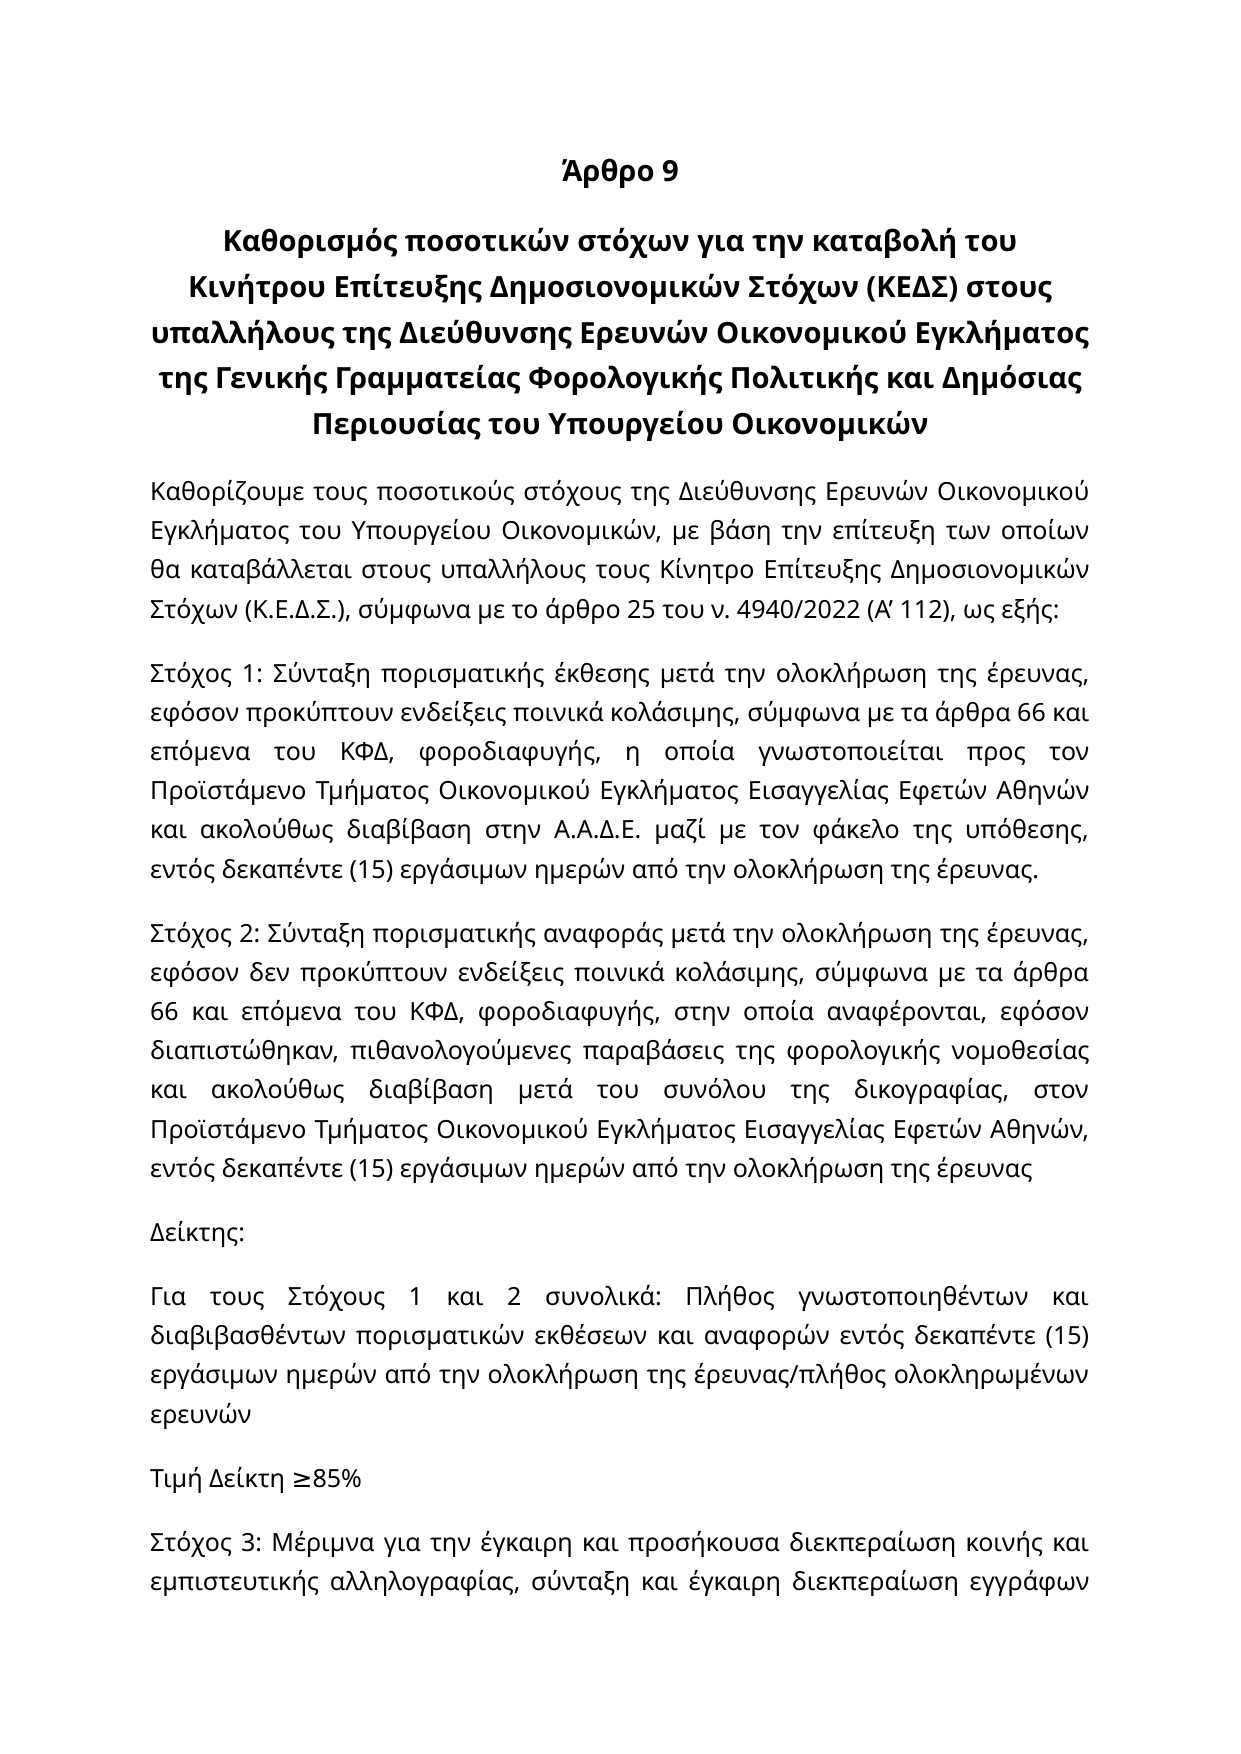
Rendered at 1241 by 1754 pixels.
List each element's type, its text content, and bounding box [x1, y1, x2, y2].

text Καθορίζουμε τους ποσοτικούς στόχους της Διεύθυνσης Ερευνών Οικονομικού Εγκλήματος του Υπουργείου Οικονομικών, με βάση την επίτευξη των οποίων θα καταβάλλεται στους υπαλλήλους τους Κίνητρο Επίτευξης Δημοσιονομικών Στόχων (Κ.Ε.Δ.Σ.), σύμφωνα με το άρθρο 25 του ν. 4940/2022 (Α’ 112), ως εξής: [150, 474, 1090, 625]
text Στόχος 2: Σύνταξη πορισματικής αναφοράς μετά την ολοκλήρωση της έρευνας, εφόσον δεν προκύπτουν ενδείξεις ποινικά κολάσιμης, σύμφωνα με τα άρθρα 66 και επόμενα του ΚΦΔ, φοροδιαφυγής, στην οποία αναφέρονται, εφόσον διαπιστώθηκαν, πιθανολογούμενες παραβάσεις της φορολογικής νομοθεσίας και ακολούθως διαβίβαση μετά του συνόλου της δικογραφίας, στον Προϊστάμενο Τμήματος Οικονομικού Εγκλήματος Εισαγγελίας Εφετών Αθηνών, εντός δεκαπέντε (15) εργάσιμων ημερών από την ολοκλήρωση της έρευνας [150, 915, 1090, 1184]
text Για τους Στόχους 1 και 2 συνολικά: Πλήθος γνωστοποιηθέντων και διαβιβασθέντων πορισματικών εκθέσεων και αναφορών εντός δεκαπέντε (15) εργάσιμων ημερών από την ολοκλήρωση της έρευνας/πλήθος ολοκληρωμένων ερευνών [150, 1279, 1090, 1430]
text Στόχος 1: Σύνταξη πορισματικής έκθεσης μετά την ολοκλήρωση της έρευνας, εφόσον προκύπτουν ενδείξεις ποινικά κολάσιμης, σύμφωνα με τα άρθρα 66 και επόμενα του ΚΦΔ, φοροδιαφυγής, η οποία γνωστοποιείται προς τον Προϊστάμενο Τμήματος Οικονομικού Εγκλήματος Εισαγγελίας Εφετών Αθηνών και ακολούθως διαβίβαση στην Α.Α.Δ.Ε. μαζί με τον φάκελο της υπόθεσης, εντός δεκαπέντε (15) εργάσιμων ημερών από την ολοκλήρωση της έρευνας. [150, 655, 1090, 885]
text Δείκτης: [150, 1214, 1090, 1249]
subtitle Άρθρο 9 [150, 150, 1090, 190]
subtitle Καθορισμός ποσοτικών στόχων για την καταβολή του Κινήτρου Επίτευξης Δημοσιονομικών Στόχων (ΚΕΔΣ) στους υπαλλήλους της Διεύθυνσης Ερευνών Οικονομικού Εγκλήματος της Γενικής Γραμματείας Φορολογικής Πολιτικής και Δημόσιας Περιουσίας του Υπουργείου Οικονομικών [150, 221, 1090, 443]
text Τιμή Δείκτη ≥85% [150, 1460, 1090, 1494]
text Στόχος 3: Μέριμνα για την έγκαιρη και προσήκουσα διεκπεραίωση κοινής και εμπιστευτικής αλληλογραφίας, σύνταξη και έγκαιρη διεκπεραίωση εγγράφων [150, 1524, 1090, 1598]
